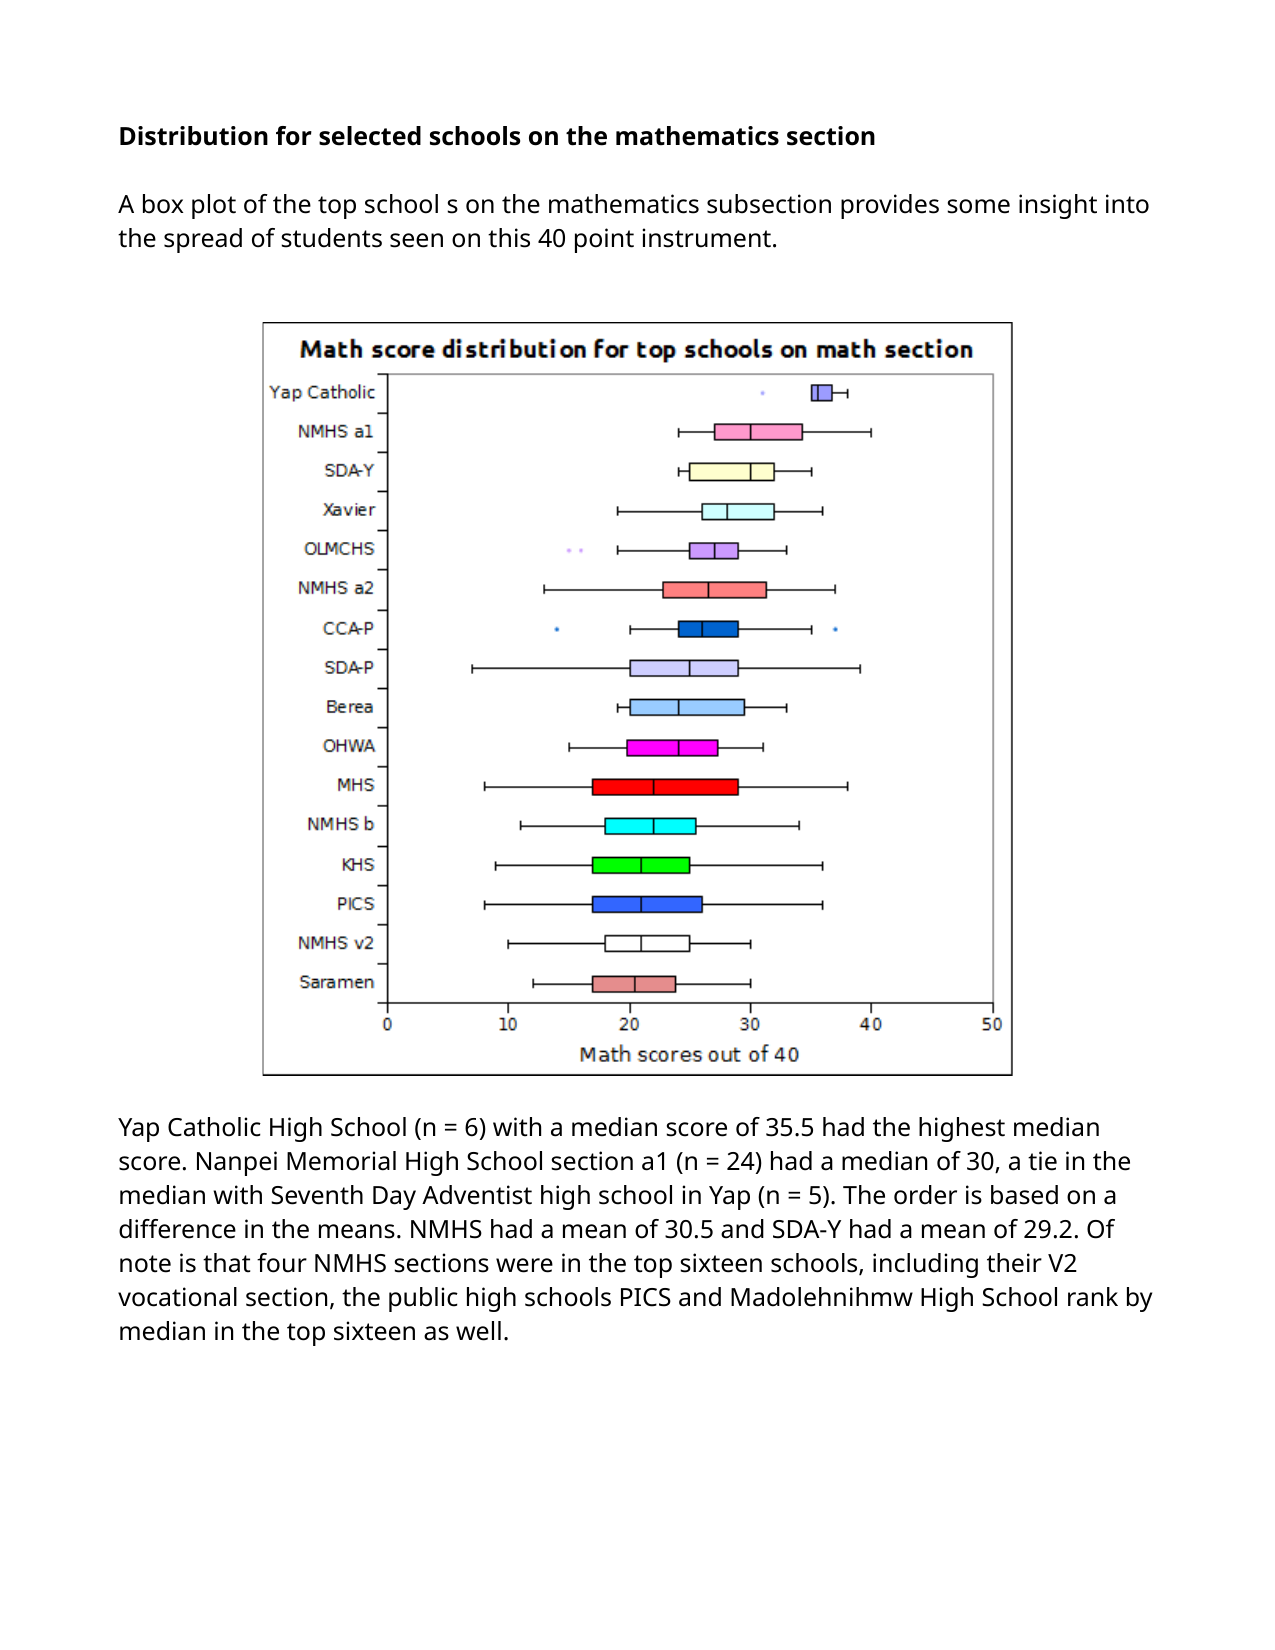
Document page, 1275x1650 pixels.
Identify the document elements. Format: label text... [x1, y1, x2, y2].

text Distribution for selected schools on the mathematics section [118, 118, 1157, 152]
text Yap Catholic High School (n = 6) with a median score of 35.5 had the highest median score. Nanpei Memorial High School section a1 (n = 24) had a median of 30, a tie in the median with Seventh Day Adventist high school in Yap (n = 5). The order is based on a difference in the means. NMHS had a mean of 30.5 and SDA-Y had a mean of 29.2. Of note is that four NMHS sections were in the top sixteen schools, including their V2 vocational section, the public high schools PICS and Madolehnihmw High School rank by median in the top sixteen as well. [118, 1110, 1157, 1348]
text A box plot of the top school s on the mathematics subsection provides some insight into the spread of students seen on this 40 point instrument. [118, 186, 1157, 254]
picture [262, 322, 1013, 1076]
